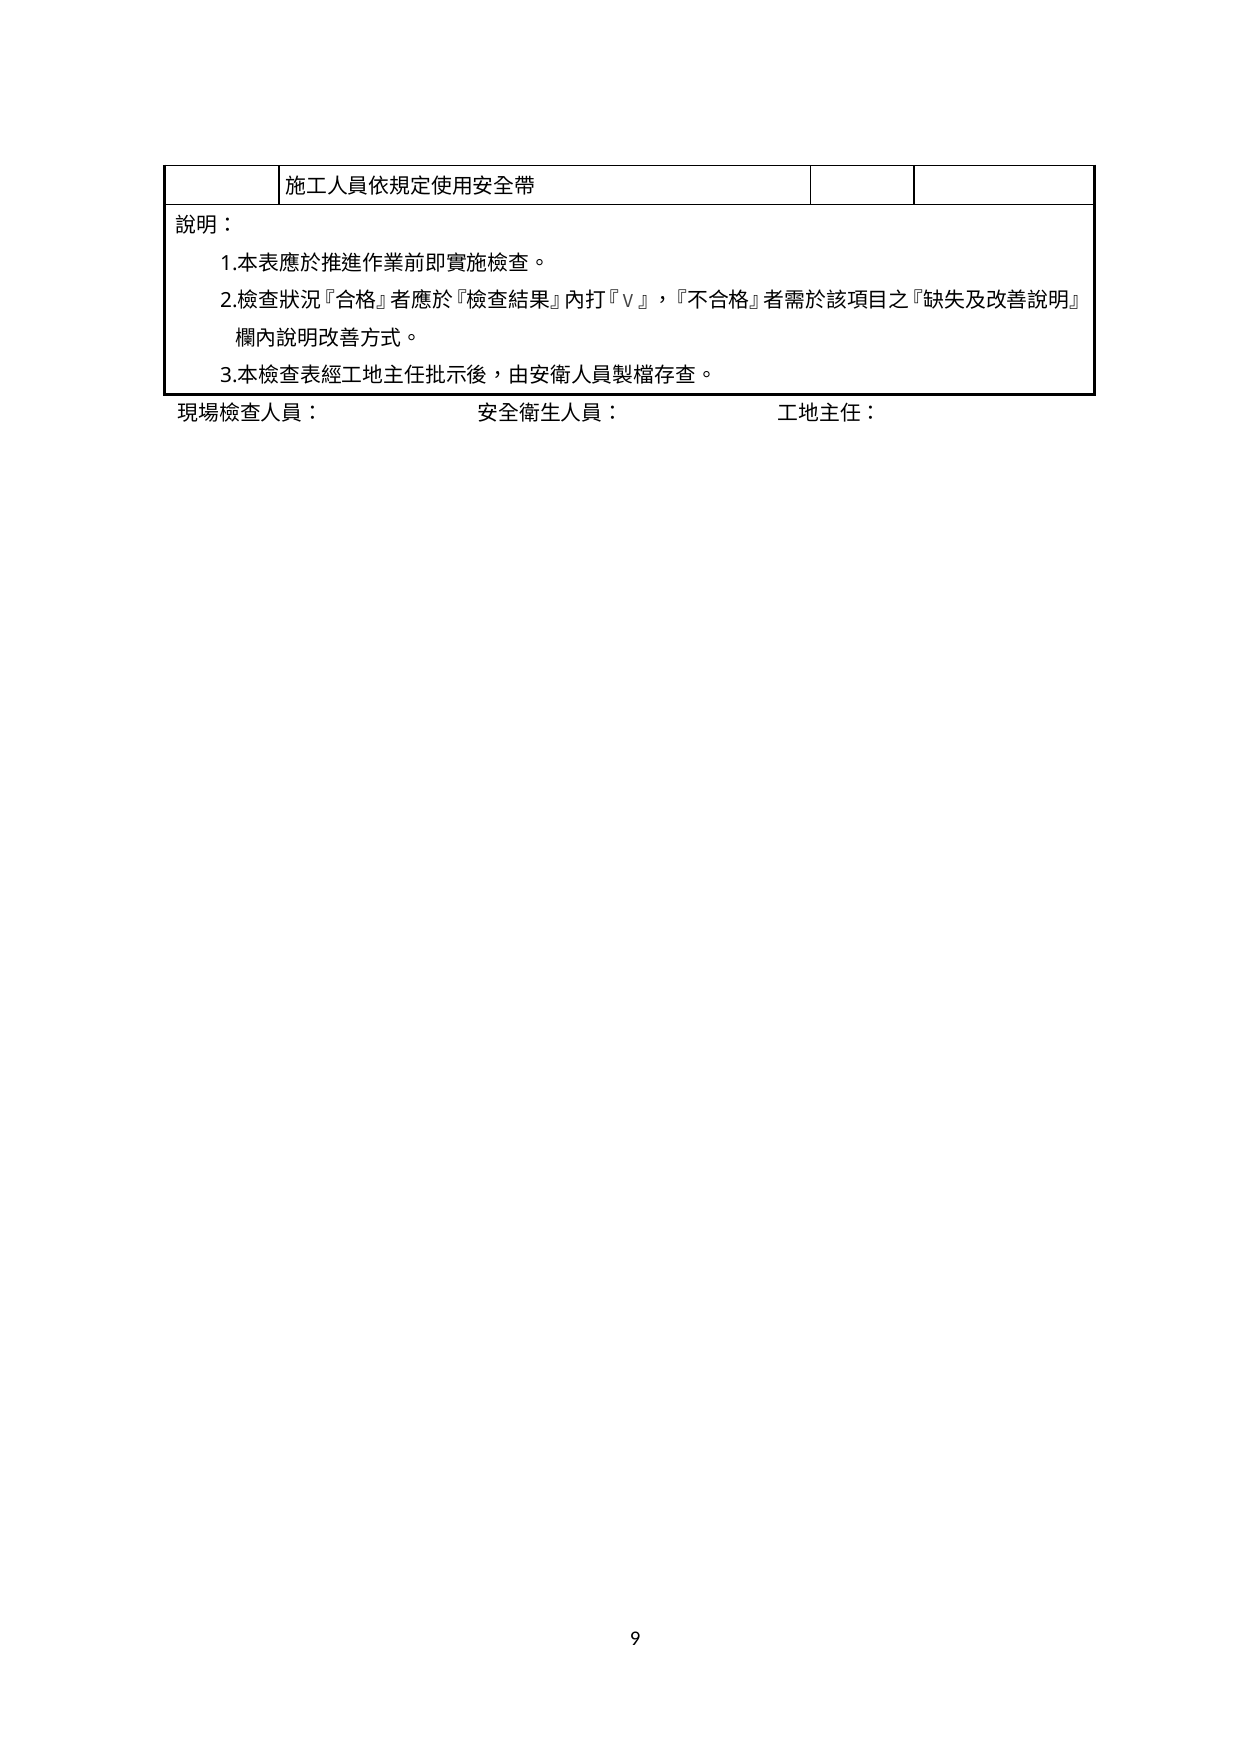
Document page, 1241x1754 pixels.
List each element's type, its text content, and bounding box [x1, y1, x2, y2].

table_cell [915, 166, 1093, 203]
table_cell 說明： 1.本表應於推進作業前即實施檢查。 2.檢查狀況『合格』者應於『檢查結果』內打『Ⅴ』，『不合格』者需於該項目之『缺失及改善說明』欄內說明改善方式。 3.本檢查表經工地主任批示後，由安衛人員製檔存查。 [166, 205, 1093, 393]
table_cell [166, 166, 278, 203]
text 現場檢查人員： 安全衛生人員： 工地主任： [177, 396, 1122, 426]
table_cell 施工人員依規定使用安全帶 [280, 166, 810, 203]
table_cell [811, 166, 913, 203]
